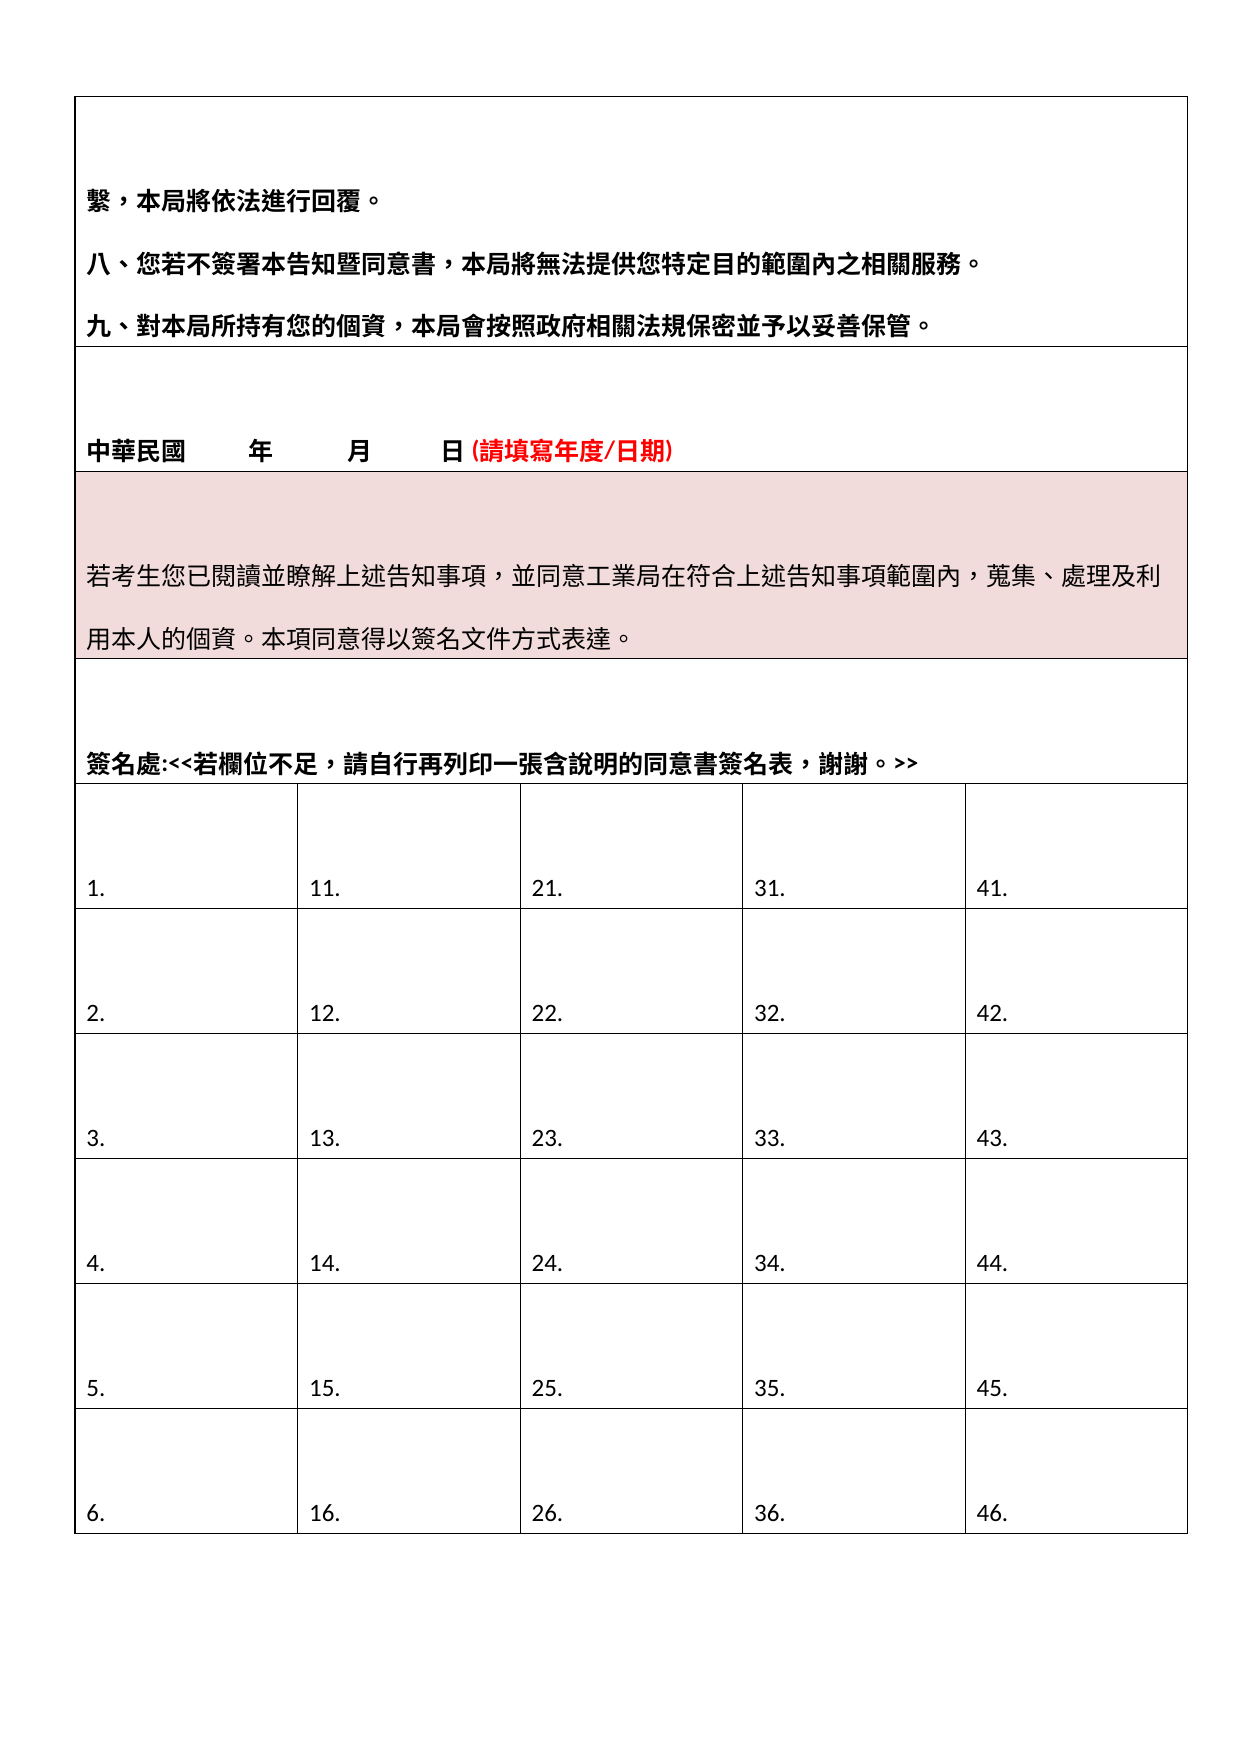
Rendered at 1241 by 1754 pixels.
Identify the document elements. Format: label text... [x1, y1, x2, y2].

table_cell 25. [521, 1284, 742, 1408]
table_cell 21. [521, 784, 742, 908]
table_cell 23. [521, 1034, 742, 1158]
table_cell 1. [76, 784, 297, 908]
table_cell 42. [966, 909, 1187, 1033]
table_cell 24. [521, 1159, 742, 1283]
table_cell 4. [76, 1159, 297, 1283]
table_cell 中華民國 年 月 日 (請填寫年度/日期) [76, 347, 1187, 471]
table_cell 31. [743, 784, 965, 908]
table_cell 43. [966, 1034, 1187, 1158]
table_cell 26. [521, 1409, 742, 1533]
table_cell 45. [966, 1284, 1187, 1408]
table_cell 15. [298, 1284, 520, 1408]
table_cell 簽名處:<<若欄位不足，請自行再列印一張含說明的同意書簽名表，謝謝。>> [76, 659, 1187, 783]
table_cell 6. [76, 1409, 297, 1533]
table_cell 32. [743, 909, 965, 1033]
table_cell 14. [298, 1159, 520, 1283]
table_cell 41. [966, 784, 1187, 908]
table_cell 36. [743, 1409, 965, 1533]
table_cell 34. [743, 1159, 965, 1283]
table_cell 13. [298, 1034, 520, 1158]
table_cell 3. [76, 1034, 297, 1158]
table_cell 35. [743, 1284, 965, 1408]
table_cell 若考生您已閱讀並瞭解上述告知事項，並同意工業局在符合上述告知事項範圍內，蒐集、處理及利用本人的個資。本項同意得以簽名文件方式表達。 [76, 472, 1187, 658]
table_cell 44. [966, 1159, 1187, 1283]
table_cell 12. [298, 909, 520, 1033]
table_cell 繫，本局將依法進行回覆。 八、您若不簽署本告知暨同意書，本局將無法提供您特定目的範圍內之相關服務。 九、對本局所持有您的個資，本局會按照政府相關法規保密並予以妥善保管。 [76, 97, 1187, 346]
table_cell 16. [298, 1409, 520, 1533]
table_cell 33. [743, 1034, 965, 1158]
table_cell 22. [521, 909, 742, 1033]
table_cell 5. [76, 1284, 297, 1408]
table_cell 11. [298, 784, 520, 908]
table_cell 2. [76, 909, 297, 1033]
table_cell 46. [966, 1409, 1187, 1533]
